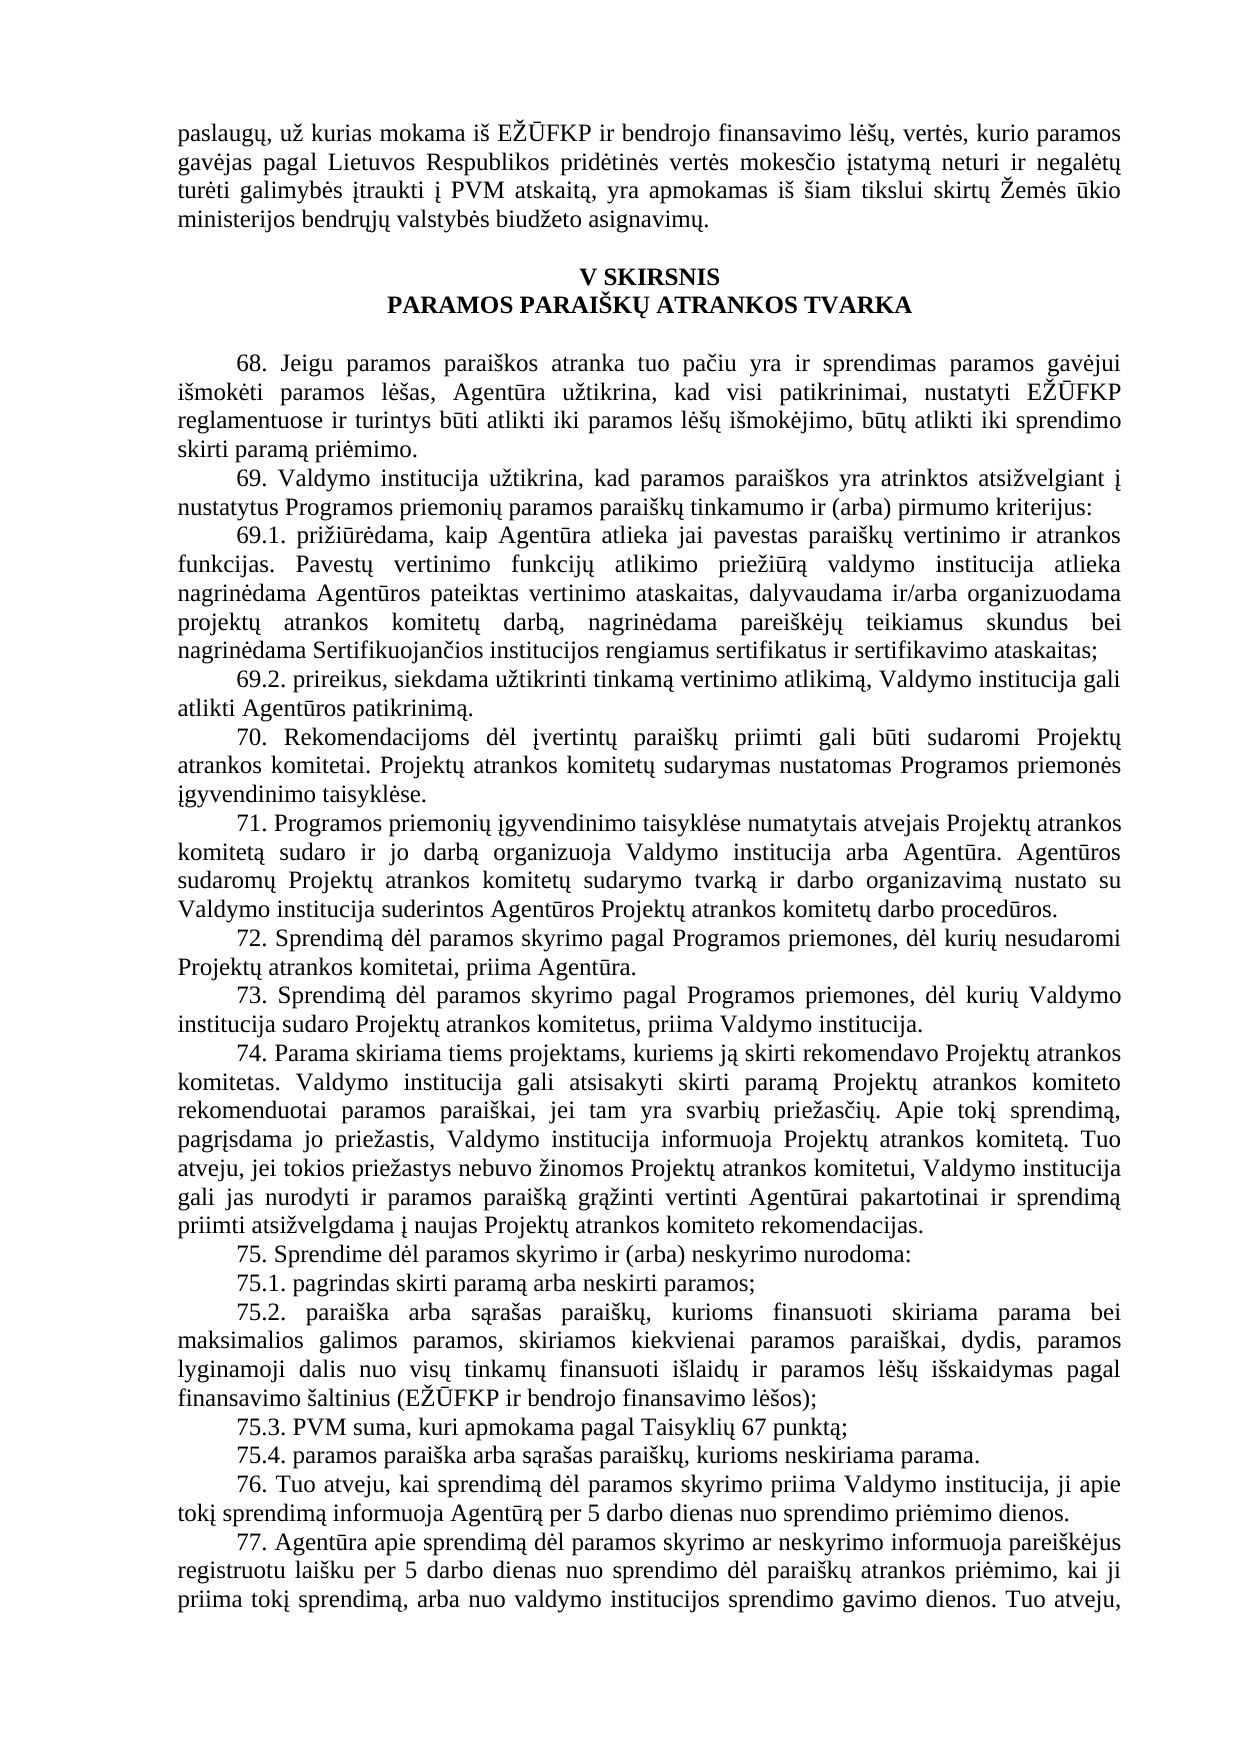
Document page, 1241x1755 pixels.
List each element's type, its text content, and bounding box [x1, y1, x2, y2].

text 69.1. prižiūrėdama, kaip Agentūra atlieka jai pavestas paraiškų vertinimo ir atrankos funkcijas. Pavestų vertinimo funkcijų atlikimo priežiūrą valdymo institucija atlieka nagrinėdama Agentūros pateiktas vertinimo ataskaitas, dalyvaudama ir/arba organizuodama projektų atrankos komitetų darbą, nagrinėdama pareiškėjų teikiamus skundus bei nagrinėdama Sertifikuojančios institucijos rengiamus sertifikatus ir sertifikavimo ataskaitas; [177, 521, 1122, 664]
text 74. Parama skiriama tiems projektams, kuriems ją skirti rekomendavo Projektų atrankos komitetas. Valdymo institucija gali atsisakyti skirti paramą Projektų atrankos komiteto rekomenduotai paramos paraiškai, jei tam yra svarbių priežasčių. Apie tokį sprendimą, pagrįsdama jo priežastis, Valdymo institucija informuoja Projektų atrankos komitetą. Tuo atveju, jei tokios priežastys nebuvo žinomos Projektų atrankos komitetui, Valdymo institucija gali jas nurodyti ir paramos paraišką grąžinti vertinti Agentūrai pakartotinai ir sprendimą priimti atsižvelgdama į naujas Projektų atrankos komiteto rekomendacijas. [177, 1038, 1122, 1239]
text 77. Agentūra apie sprendimą dėl paramos skyrimo ar neskyrimo informuoja pareiškėjus registruotu laišku per 5 darbo dienas nuo sprendimo dėl paraiškų atrankos priėmimo, kai ji priima tokį sprendimą, arba nuo valdymo institucijos sprendimo gavimo dienos. Tuo atveju, [177, 1527, 1122, 1613]
text 75.1. pagrindas skirti paramą arba neskirti paramos; [177, 1268, 1122, 1297]
text 75.4. paramos paraiška arba sąrašas paraiškų, kurioms neskiriama parama. [177, 1441, 1122, 1469]
text 69.2. prireikus, siekdama užtikrinti tinkamą vertinimo atlikimą, Valdymo institucija gali atlikti Agentūros patikrinimą. [177, 664, 1122, 722]
text 75.3. PVM suma, kuri apmokama pagal Taisyklių 67 punktą; [177, 1412, 1122, 1441]
text 76. Tuo atveju, kai sprendimą dėl paramos skyrimo priima Valdymo institucija, ji apie tokį sprendimą informuoja Agentūrą per 5 darbo dienas nuo sprendimo priėmimo dienos. [177, 1469, 1122, 1527]
text 75. Sprendime dėl paramos skyrimo ir (arba) neskyrimo nurodoma: [177, 1239, 1122, 1268]
text 70. Rekomendacijoms dėl įvertintų paraiškų priimti gali būti sudaromi Projektų atrankos komitetai. Projektų atrankos komitetų sudarymas nustatomas Programos priemonės įgyvendinimo taisyklėse. [177, 722, 1122, 808]
text 69. Valdymo institucija užtikrina, kad paramos paraiškos yra atrinktos atsižvelgiant į nustatytus Programos priemonių paramos paraiškų tinkamumo ir (arba) pirmumo kriterijus: [177, 463, 1122, 521]
text 71. Programos priemonių įgyvendinimo taisyklėse numatytais atvejais Projektų atrankos komitetą sudaro ir jo darbą organizuoja Valdymo institucija arba Agentūra. Agentūros sudaromų Projektų atrankos komitetų sudarymo tvarką ir darbo organizavimą nustato su Valdymo institucija suderintos Agentūros Projektų atrankos komitetų darbo procedūros. [177, 808, 1122, 923]
text 68. Jeigu paramos paraiškos atranka tuo pačiu yra ir sprendimas paramos gavėjui išmokėti paramos lėšas, Agentūra užtikrina, kad visi patikrinimai, nustatyti EŽŪFKP reglamentuose ir turintys būti atlikti iki paramos lėšų išmokėjimo, būtų atlikti iki sprendimo skirti paramą priėmimo. [177, 348, 1122, 463]
text PARAMOS PARAIŠKŲ ATRANKOS TVARKA [177, 291, 1122, 319]
text paslaugų, už kurias mokama iš EŽŪFKP ir bendrojo finansavimo lėšų, vertės, kurio paramos gavėjas pagal Lietuvos Respublikos pridėtinės vertės mokesčio įstatymą neturi ir negalėtų turėti galimybės įtraukti į PVM atskaitą, yra apmokamas iš šiam tikslui skirtų Žemės ūkio ministerijos bendrųjų valstybės biudžeto asignavimų. [177, 118, 1122, 233]
text V SKIRSNIS [177, 262, 1122, 291]
text 72. Sprendimą dėl paramos skyrimo pagal Programos priemones, dėl kurių nesudaromi Projektų atrankos komitetai, priima Agentūra. [177, 923, 1122, 981]
text 73. Sprendimą dėl paramos skyrimo pagal Programos priemones, dėl kurių Valdymo institucija sudaro Projektų atrankos komitetus, priima Valdymo institucija. [177, 981, 1122, 1038]
text 75.2. paraiška arba sąrašas paraiškų, kurioms finansuoti skiriama parama bei maksimalios galimos paramos, skiriamos kiekvienai paramos paraiškai, dydis, paramos lyginamoji dalis nuo visų tinkamų finansuoti išlaidų ir paramos lėšų išskaidymas pagal finansavimo šaltinius (EŽŪFKP ir bendrojo finansavimo lėšos); [177, 1297, 1122, 1412]
